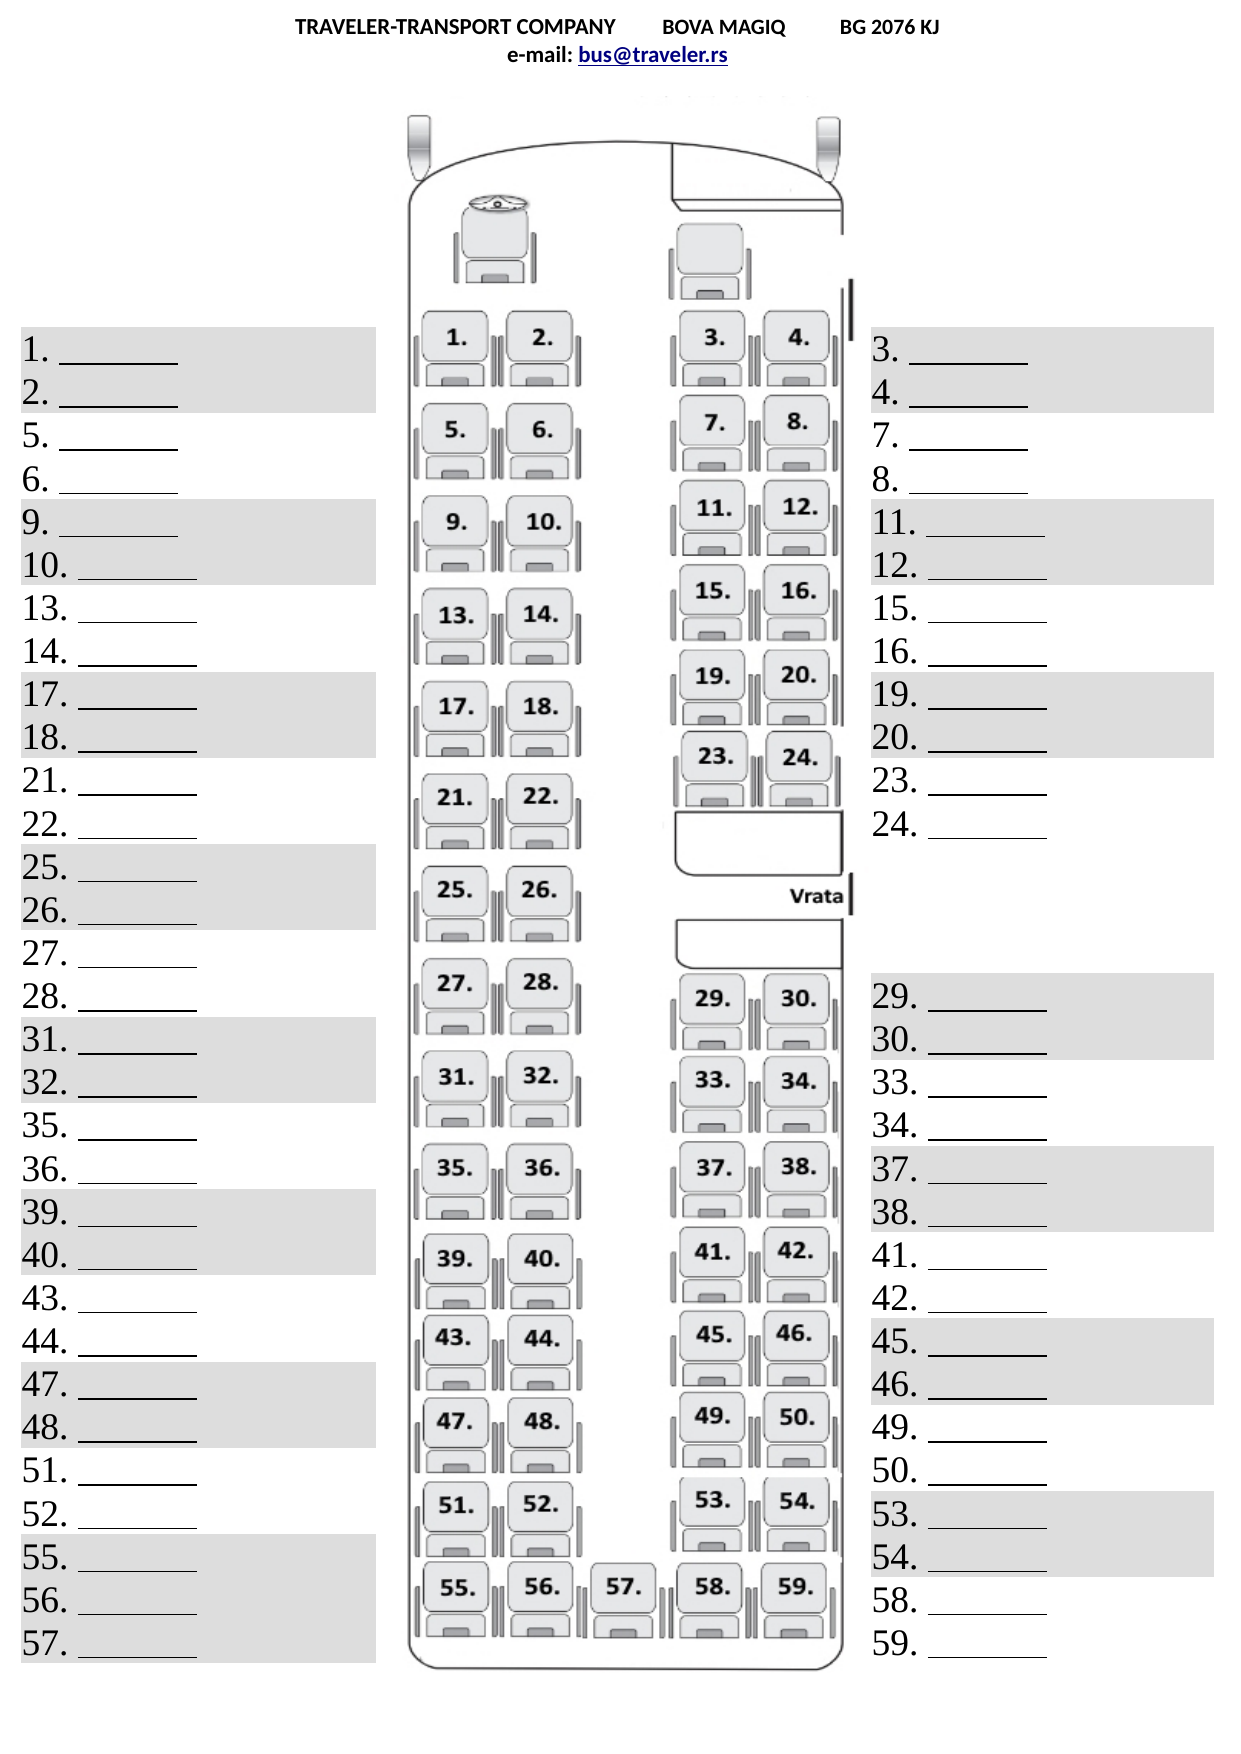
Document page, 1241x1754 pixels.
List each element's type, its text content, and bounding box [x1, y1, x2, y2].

text TRAVELER-TRANSPORT COMPANY BOVA MAGIQ BG 2076 KJ [19, 12, 1216, 41]
table_header 1. 2. 5. 6. 9. 10. 13. 14. 17. 18. 21. 22. 25. 26. 27. 28. 31. 32. 35. 36. 39. 40. 43. 44. 47. 48. 51. 52. 55. 56. 57. [20, 97, 377, 1701]
table_header [377, 1673, 870, 1701]
table_header 3. 4. 7. 8. 11. 12. 15. 16. 19. 20. 23. 24. 29. 30. 33. 34. 37. 38. 41. 42. 45. 46. 49. 50. 53. 54. 58. 59. [870, 97, 1216, 1701]
text e-mail: bus@traveler.rs [19, 41, 1216, 68]
